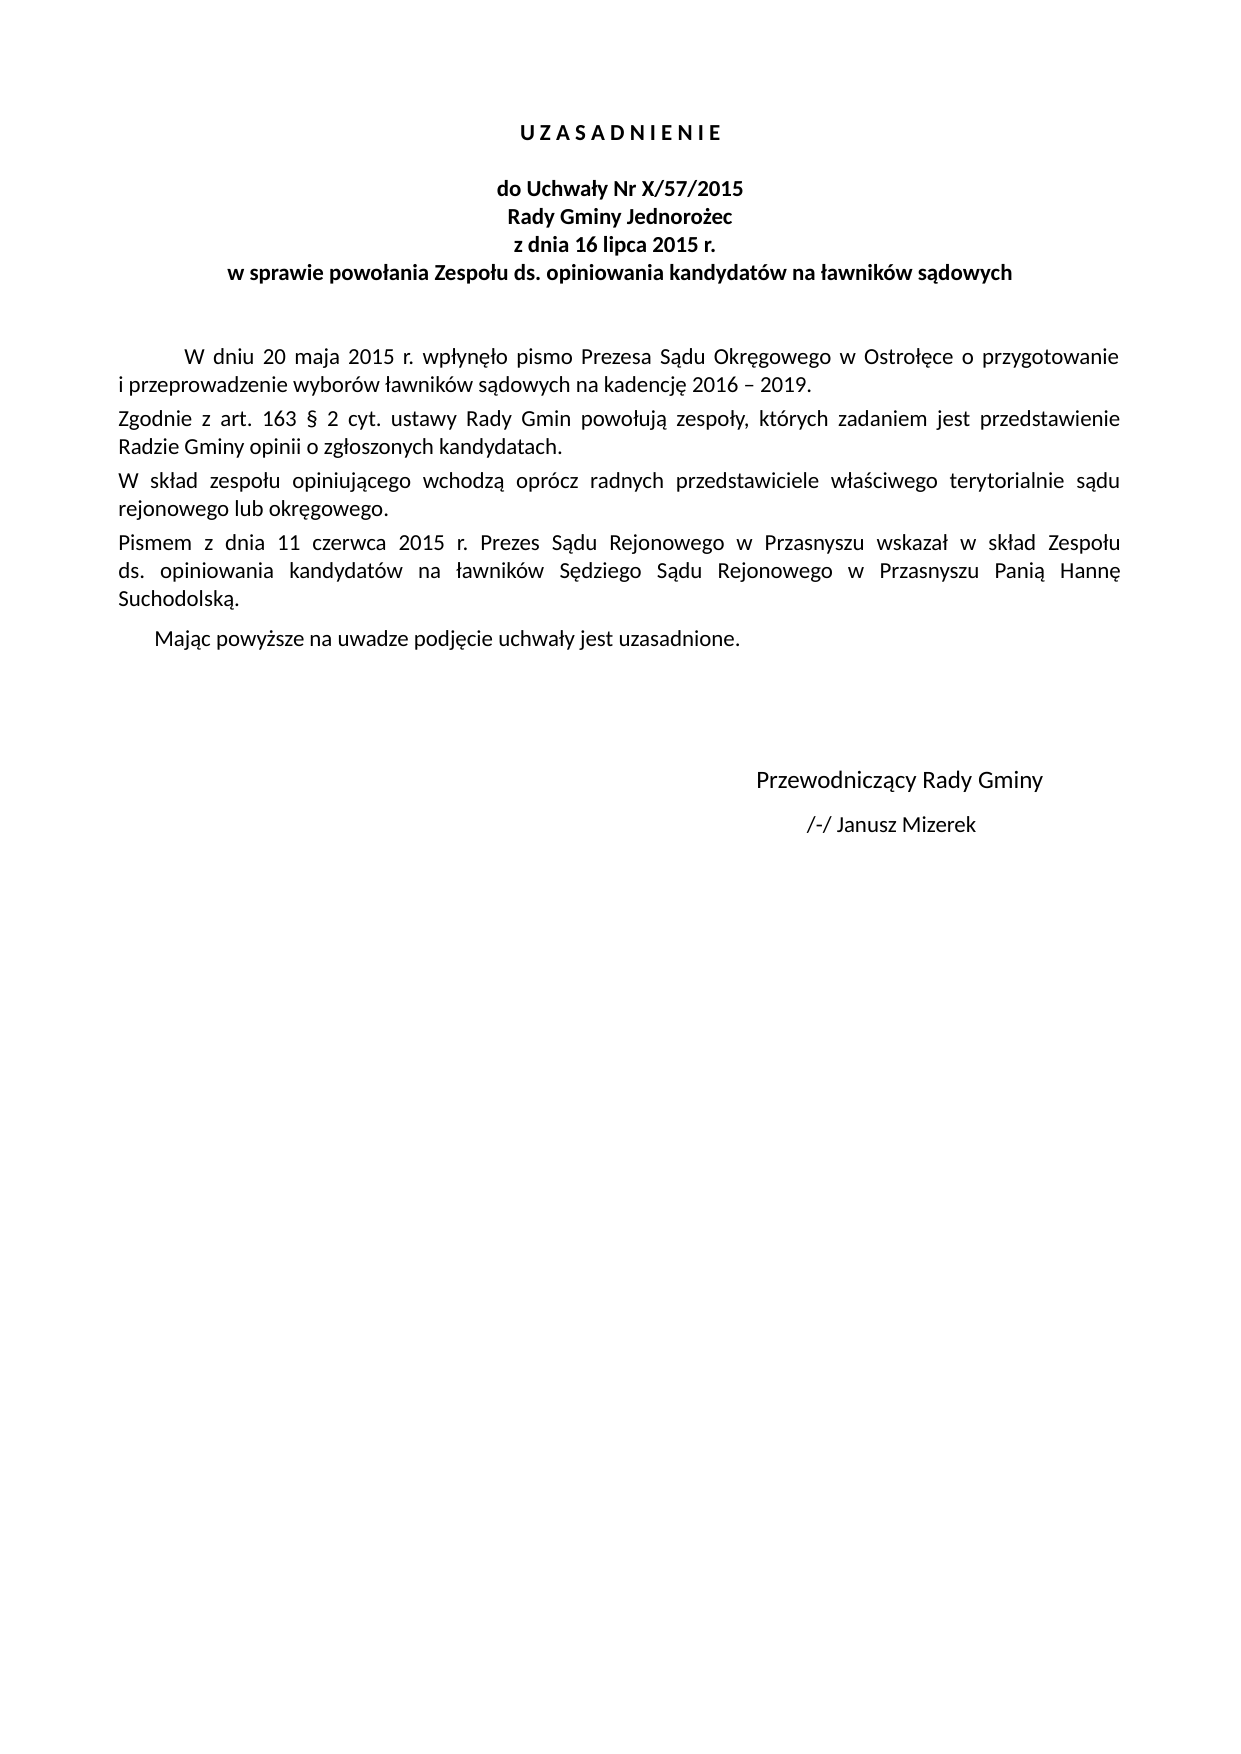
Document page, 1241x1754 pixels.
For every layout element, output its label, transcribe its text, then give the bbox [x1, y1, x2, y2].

text Zgodnie z art. 163 § 2 cyt. ustawy Rady Gmin powołują zespoły, których zadaniem jest przedstawienie Radzie Gminy opinii o zgłoszonych kandydatach. [118, 404, 1122, 460]
text /-/ Janusz Mizerek [118, 810, 1122, 838]
text W dniu 20 maja 2015 r. wpłynęło pismo Prezesa Sądu Okręgowego w Ostrołęce o przygotowanie i przeprowadzenie wyborów ławników sądowych na kadencję 2016 – 2019. [118, 342, 1122, 398]
text U Z A S A D N I E N I E [118, 118, 1122, 146]
text Rady Gminy Jednorożec [118, 202, 1122, 230]
text do Uchwały Nr X/57/2015 [118, 174, 1122, 202]
text Pismem z dnia 11 czerwca 2015 r. Prezes Sądu Rejonowego w Przasnyszu wskazał w skład Zespołu ds. opiniowania kandydatów na ławników Sędziego Sądu Rejonowego w Przasnyszu Panią Hannę Suchodolską. [118, 528, 1122, 612]
text Mając powyższe na uwadze podjęcie uchwały jest uzasadnione. [118, 624, 1122, 652]
text z dnia 16 lipca 2015 r. [118, 230, 1122, 258]
text w sprawie powołania Zespołu ds. opiniowania kandydatów na ławników sądowych [118, 258, 1122, 286]
text W skład zespołu opiniującego wchodzą oprócz radnych przedstawiciele właściwego terytorialnie sądu rejonowego lub okręgowego. [118, 466, 1122, 522]
text Przewodniczący Rady Gminy [118, 764, 1122, 795]
